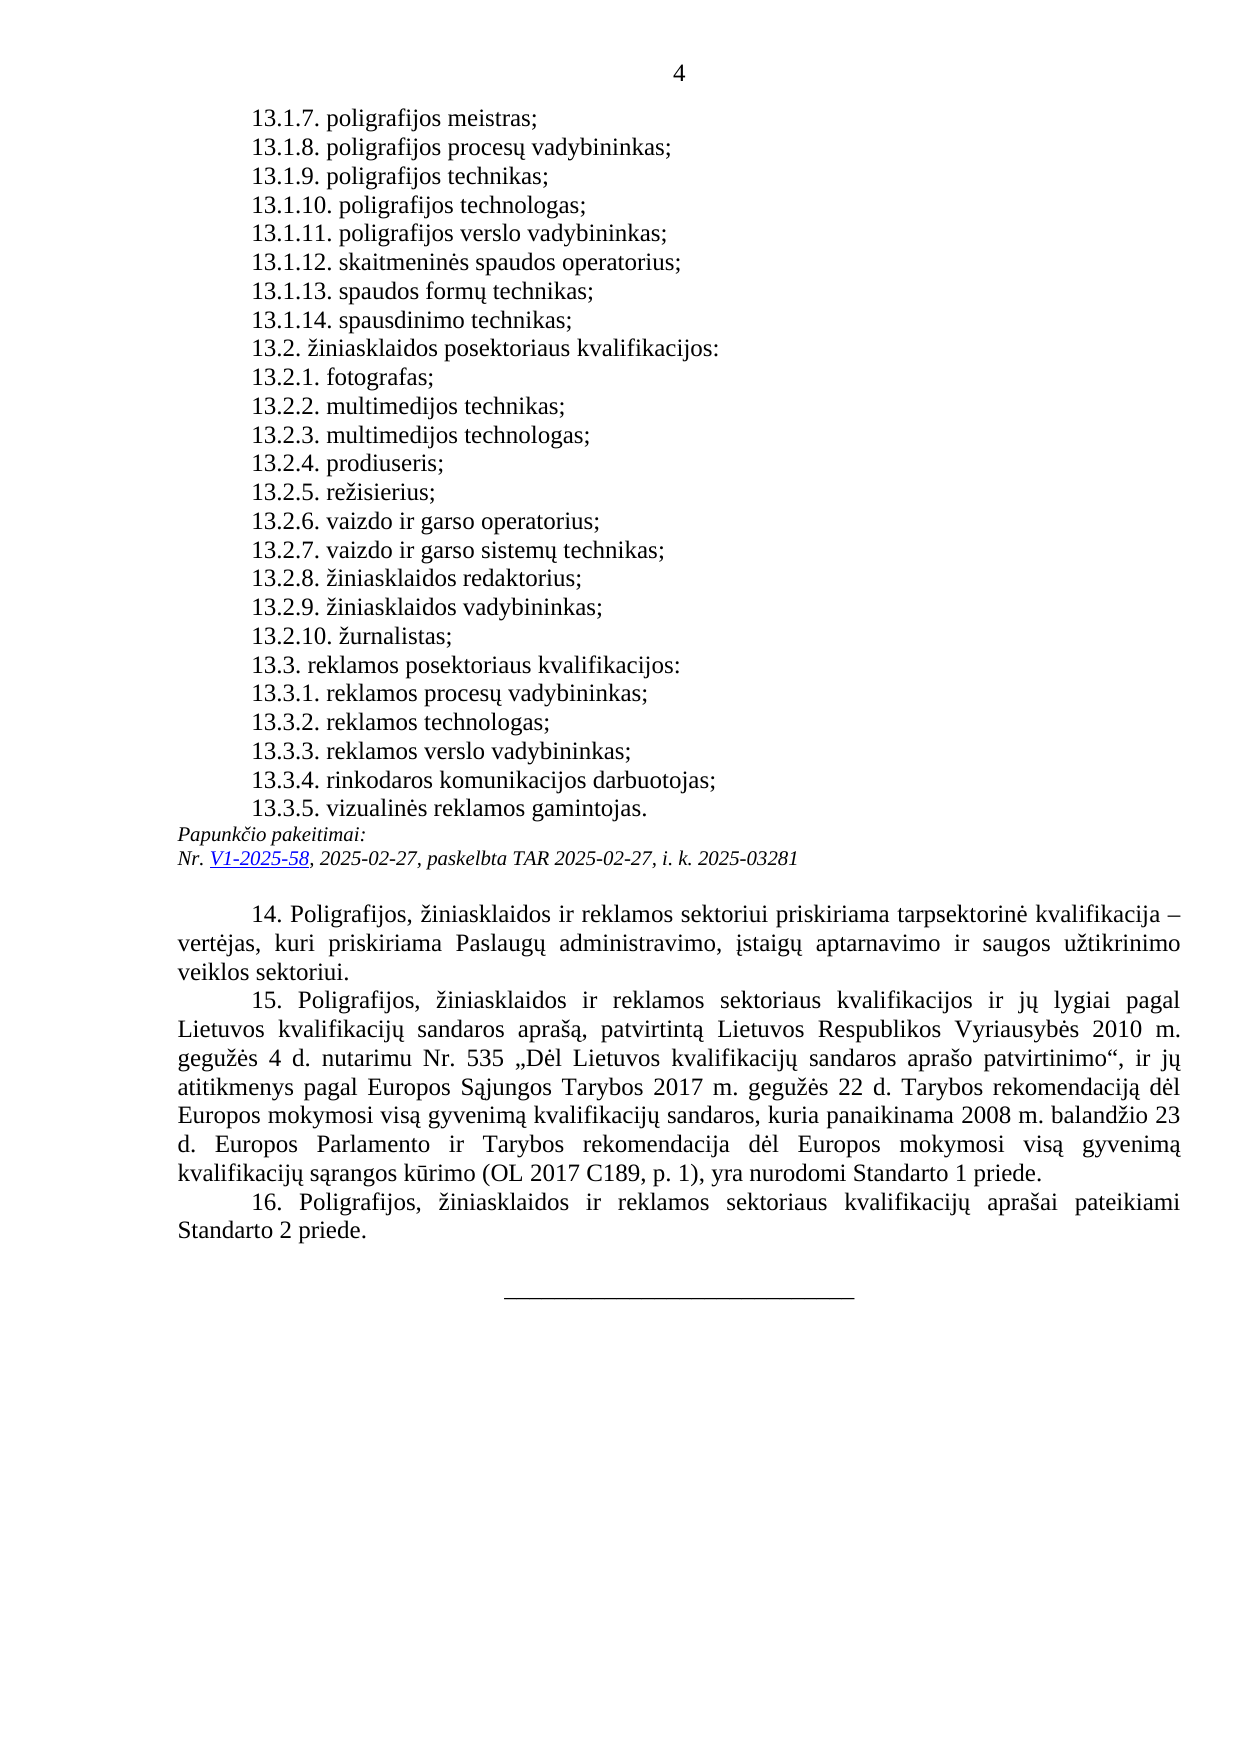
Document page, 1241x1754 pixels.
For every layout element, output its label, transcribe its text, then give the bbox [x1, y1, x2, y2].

text 13.1.12. skaitmeninės spaudos operatorius; [177, 247, 1181, 276]
text 13.2. žiniasklaidos posektoriaus kvalifikacijos: [177, 333, 1181, 362]
text 13.2.8. žiniasklaidos redaktorius; [177, 563, 1181, 592]
text 15. Poligrafijos, žiniasklaidos ir reklamos sektoriaus kvalifikacijos ir jų lygiai pagal Lietuvos kvalifikacijų sandaros aprašą, patvirtintą Lietuvos Respublikos Vyriausybės 2010 m. gegužės 4 d. nutarimu Nr. 535 „Dėl Lietuvos kvalifikacijų sandaros aprašo patvirtinimo“, ir jų atitikmenys pagal Europos Sąjungos Tarybos 2017 m. gegužės 22 d. Tarybos rekomendaciją dėl Europos mokymosi visą gyvenimą kvalifikacijų sandaros, kuria panaikinama 2008 m. balandžio 23 d. Europos Parlamento ir Tarybos rekomendacija dėl Europos mokymosi visą gyvenimą kvalifikacijų sąrangos kūrimo (OL 2017 C189, p. 1), yra nurodomi Standarto 1 priede. [177, 985, 1181, 1187]
text 13.2.9. žiniasklaidos vadybininkas; [177, 592, 1181, 621]
text 13.1.13. spaudos formų technikas; [177, 276, 1181, 305]
text 13.2.1. fotografas; [177, 362, 1181, 391]
text 13.2.7. vaizdo ir garso sistemų technikas; [177, 535, 1181, 563]
text 13.3.1. reklamos procesų vadybininkas; [177, 678, 1181, 707]
text 13.1.11. poligrafijos verslo vadybininkas; [177, 218, 1181, 247]
text 13.2.4. prodiuseris; [177, 448, 1181, 477]
text Papunkčio pakeitimai: [177, 822, 1181, 846]
text 13.3.2. reklamos technologas; [177, 707, 1181, 736]
text Nr. V1-2025-58, 2025-02-27, paskelbta TAR 2025-02-27, i. k. 2025-03281 [177, 846, 1181, 870]
text 13.3.4. rinkodaros komunikacijos darbuotojas; [177, 765, 1181, 793]
text 13.2.3. multimedijos technologas; [177, 420, 1181, 448]
text 13.3.3. reklamos verslo vadybininkas; [177, 736, 1181, 765]
text 13.1.10. poligrafijos technologas; [177, 190, 1181, 218]
text 13.2.10. žurnalistas; [177, 621, 1181, 650]
text 13.1.9. poligrafijos technikas; [177, 161, 1181, 190]
text 13.1.8. poligrafijos procesų vadybininkas; [177, 132, 1181, 161]
text 13.2.6. vaizdo ir garso operatorius; [177, 506, 1181, 535]
text 13.3.5. vizualinės reklamos gamintojas. [177, 793, 1181, 822]
text 13.2.2. multimedijos technikas; [177, 391, 1181, 420]
text 13.2.5. režisierius; [177, 477, 1181, 506]
text 13.1.7. poligrafijos meistras; [177, 103, 1181, 132]
text 16. Poligrafijos, žiniasklaidos ir reklamos sektoriaus kvalifikacijų aprašai pateikiami Standarto 2 priede. [177, 1187, 1181, 1244]
text 13.1.14. spausdinimo technikas; [177, 305, 1181, 333]
text ____________________________ [177, 1273, 1181, 1302]
text 13.3. reklamos posektoriaus kvalifikacijos: [177, 650, 1181, 678]
text 14. Poligrafijos, žiniasklaidos ir reklamos sektoriui priskiriama tarpsektorinė kvalifikacija – vertėjas, kuri priskiriama Paslaugų administravimo, įstaigų aptarnavimo ir saugos užtikrinimo veiklos sektoriui. [177, 899, 1181, 985]
